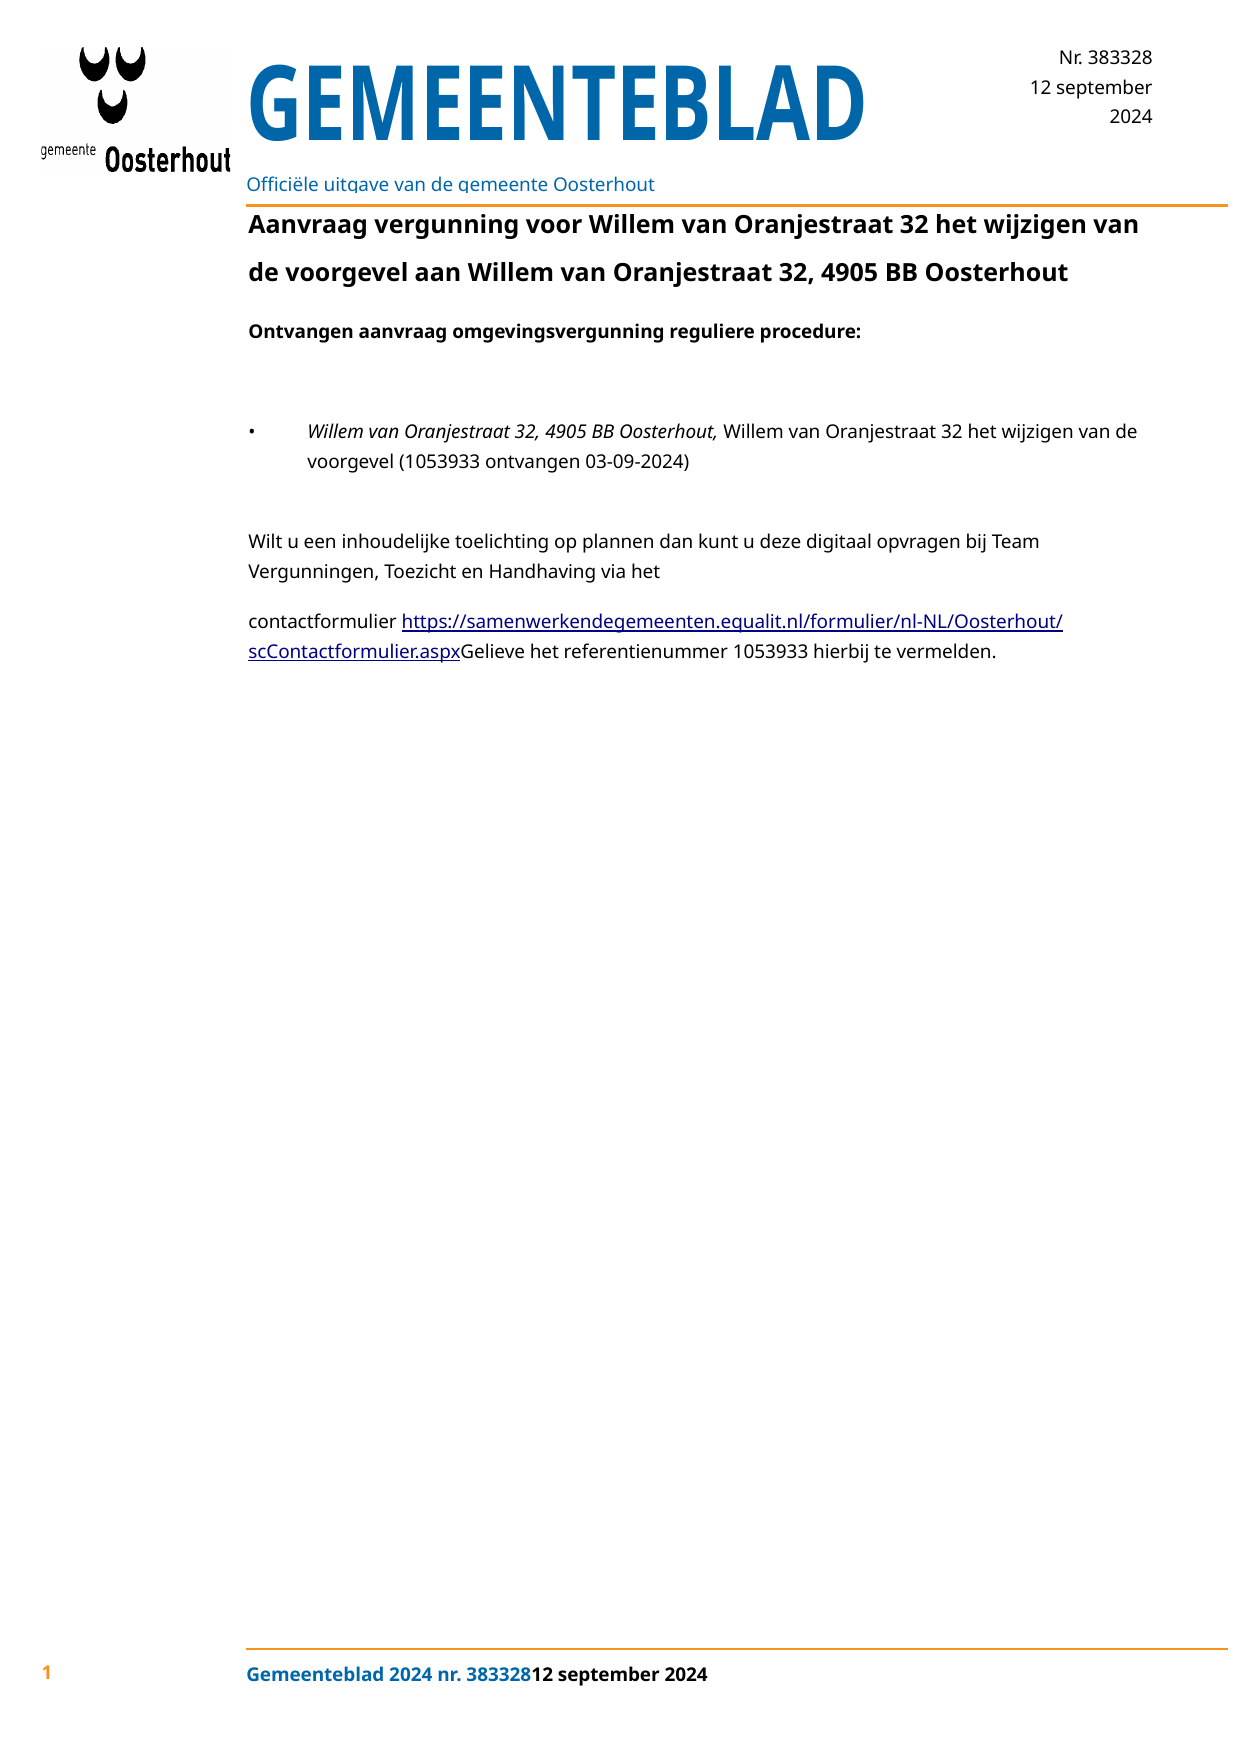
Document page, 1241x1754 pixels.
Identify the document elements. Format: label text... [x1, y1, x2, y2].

text contactformulier https://samenwerkendegemeenten.equalit.nl/formulier/nl-NL/Oosterhout/scContactformulier.aspxGelieve het referentienummer 1053933 hierbij te vermelden. [248, 608, 1152, 664]
text Aanvraag vergunning voor Willem van Oranjestraat 32 het wijzigen van de voorgevel aan Willem van Oranjestraat 32, 4905 BB Oosterhout [248, 207, 1152, 288]
text Wilt u een inhoudelijke toelichting op plannen dan kunt u deze digitaal opvragen bij Team Vergunningen, Toezicht en Handhaving via het [248, 528, 1152, 584]
text Ontvangen aanvraag omgevingsvergunning reguliere procedure: [248, 318, 1152, 344]
picture [41, 47, 231, 172]
list Willem van Oranjestraat 32, 4905 BB Oosterhout, Willem van Oranjestraat 32 het wijzigen van de voorgevel (1053933 ontvangen 03-09-2024) [248, 419, 1152, 474]
